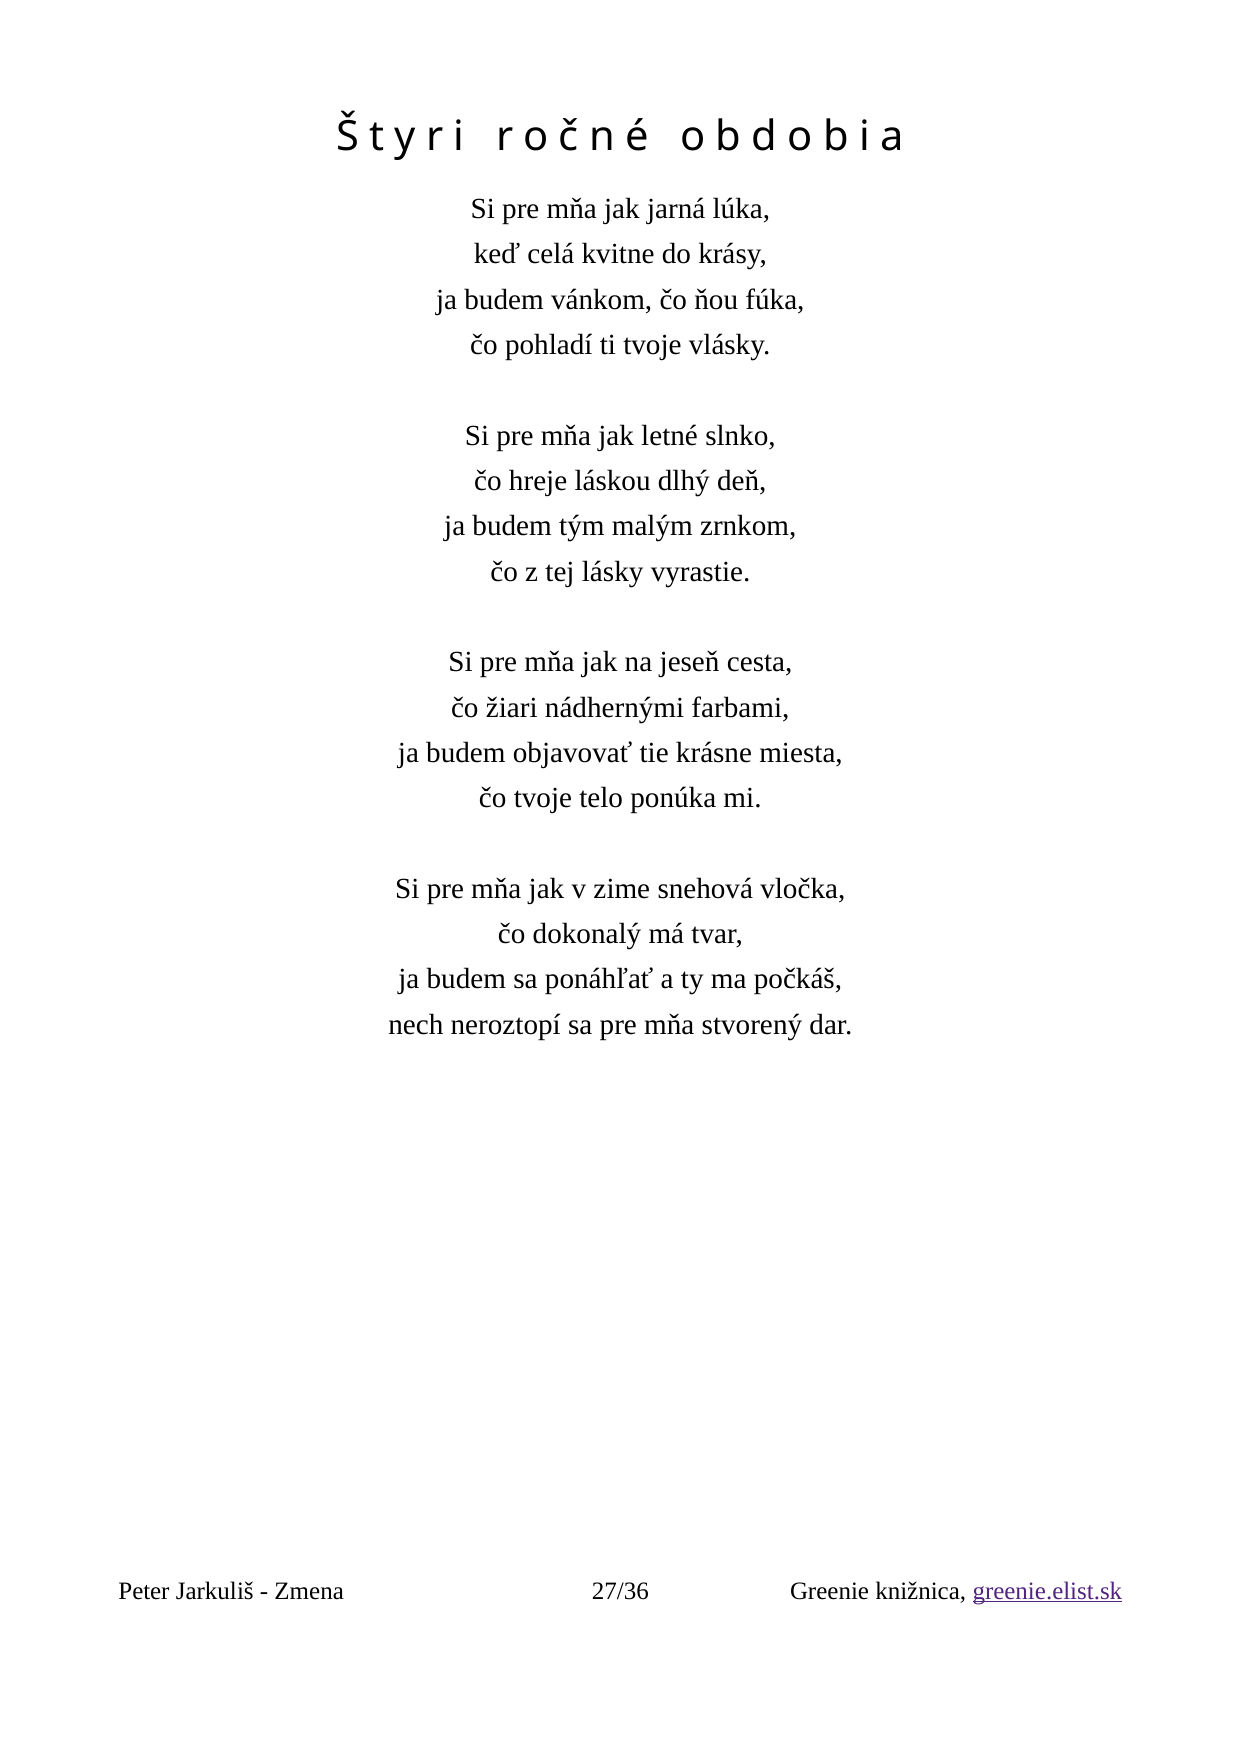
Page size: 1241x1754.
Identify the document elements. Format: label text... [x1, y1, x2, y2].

text čo žiari nádhernými farbami, [106, 690, 1134, 723]
text Si pre mňa jak jarná lúka, [106, 191, 1134, 225]
text nech neroztopí sa pre mňa stvorený dar. [106, 1007, 1134, 1041]
text Si pre mňa jak letné slnko, [106, 418, 1134, 451]
text čo hreje láskou dlhý deň, [106, 463, 1134, 497]
text čo z tej lásky vyrastie. [106, 554, 1134, 587]
text čo dokonalý má tvar, [106, 916, 1134, 950]
text ja budem sa ponáhľať a ty ma počkáš, [106, 962, 1134, 995]
subtitle Štyri ročné obdobia [106, 106, 1134, 163]
text keď celá kvitne do krásy, [106, 237, 1134, 270]
text Si pre mňa jak v zime snehová vločka, [106, 871, 1134, 904]
text Si pre mňa jak na jeseň cesta, [106, 644, 1134, 678]
text čo pohladí ti tvoje vlásky. [106, 327, 1134, 361]
text ja budem vánkom, čo ňou fúka, [106, 282, 1134, 316]
text čo tvoje telo ponúka mi. [106, 780, 1134, 814]
text ja budem objavovať tie krásne miesta, [106, 735, 1134, 769]
text ja budem tým malým zrnkom, [106, 508, 1134, 542]
